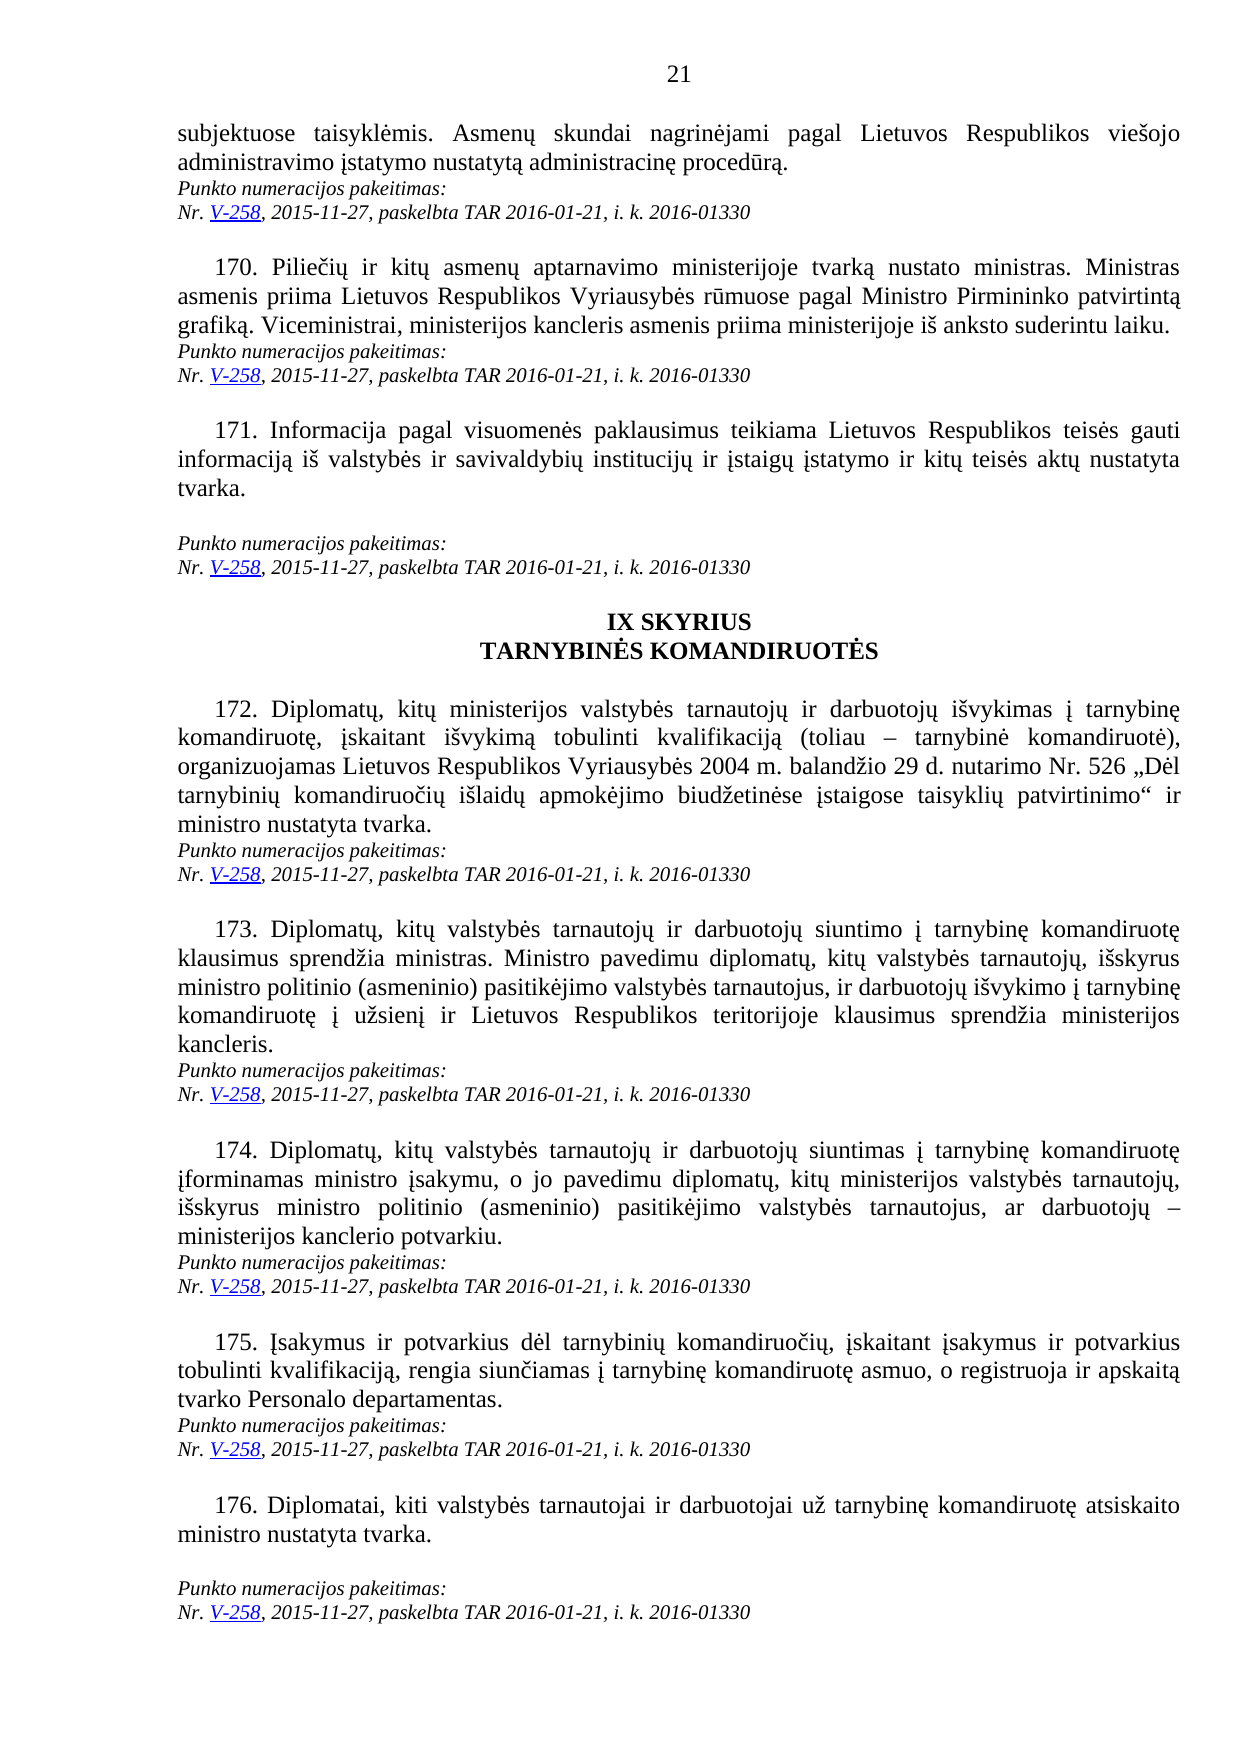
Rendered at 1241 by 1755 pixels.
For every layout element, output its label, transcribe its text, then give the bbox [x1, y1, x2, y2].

text 172. Diplomatų, kitų ministerijos valstybės tarnautojų ir darbuotojų išvykimas į tarnybinę komandiruotę, įskaitant išvykimą tobulinti kvalifikaciją (toliau – tarnybinė komandiruotė), organizuojamas Lietuvos Respublikos Vyriausybės 2004 m. balandžio 29 d. nutarimo Nr. 526 „Dėl tarnybinių komandiruočių išlaidų apmokėjimo biudžetinėse įstaigose taisyklių patvirtinimo“ ir ministro nustatyta tvarka. [177, 694, 1181, 837]
text Punkto numeracijos pakeitimas: [177, 1576, 1181, 1600]
text IX SKYRIUS [177, 607, 1181, 636]
text Punkto numeracijos pakeitimas: [177, 1413, 1181, 1437]
text Nr. V-258, 2015-11-27, paskelbta TAR 2016-01-21, i. k. 2016-01330 [177, 1082, 1181, 1106]
text subjektuose taisyklėmis. Asmenų skundai nagrinėjami pagal Lietuvos Respublikos viešojo administravimo įstatymo nustatytą administracinę procedūrą. [177, 118, 1181, 176]
text Punkto numeracijos pakeitimas: [177, 531, 1181, 555]
text Nr. V-258, 2015-11-27, paskelbta TAR 2016-01-21, i. k. 2016-01330 [177, 862, 1181, 886]
text 176. Diplomatai, kiti valstybės tarnautojai ir darbuotojai už tarnybinę komandiruotę atsiskaito ministro nustatyta tvarka. [177, 1490, 1181, 1547]
text 171. Informacija pagal visuomenės paklausimus teikiama Lietuvos Respublikos teisės gauti informaciją iš valstybės ir savivaldybių institucijų ir įstaigų įstatymo ir kitų teisės aktų nustatyta tvarka. [177, 416, 1181, 502]
text 174. Diplomatų, kitų valstybės tarnautojų ir darbuotojų siuntimas į tarnybinę komandiruotę įforminamas ministro įsakymu, o jo pavedimu diplomatų, kitų ministerijos valstybės tarnautojų, išskyrus ministro politinio (asmeninio) pasitikėjimo valstybės tarnautojus, ar darbuotojų – ministerijos kanclerio potvarkiu. [177, 1135, 1181, 1250]
text Punkto numeracijos pakeitimas: [177, 339, 1181, 363]
text Punkto numeracijos pakeitimas: [177, 837, 1181, 862]
text 170. Piliečių ir kitų asmenų aptarnavimo ministerijoje tvarką nustato ministras. Ministras asmenis priima Lietuvos Respublikos Vyriausybės rūmuose pagal Ministro Pirmininko patvirtintą grafiką. Viceministrai, ministerijos kancleris asmenis priima ministerijoje iš anksto suderintu laiku. [177, 252, 1181, 339]
text Punkto numeracijos pakeitimas: [177, 176, 1181, 200]
text Nr. V-258, 2015-11-27, paskelbta TAR 2016-01-21, i. k. 2016-01330 [177, 555, 1181, 579]
text Nr. V-258, 2015-11-27, paskelbta TAR 2016-01-21, i. k. 2016-01330 [177, 1437, 1181, 1461]
text Nr. V-258, 2015-11-27, paskelbta TAR 2016-01-21, i. k. 2016-01330 [177, 200, 1181, 224]
text 173. Diplomatų, kitų valstybės tarnautojų ir darbuotojų siuntimo į tarnybinę komandiruotę klausimus sprendžia ministras. Ministro pavedimu diplomatų, kitų valstybės tarnautojų, išskyrus ministro politinio (asmeninio) pasitikėjimo valstybės tarnautojus, ir darbuotojų išvykimo į tarnybinę komandiruotę į užsienį ir Lietuvos Respublikos teritorijoje klausimus sprendžia ministerijos kancleris. [177, 914, 1181, 1058]
text 175. Įsakymus ir potvarkius dėl tarnybinių komandiruočių, įskaitant įsakymus ir potvarkius tobulinti kvalifikaciją, rengia siunčiamas į tarnybinę komandiruotę asmuo, o registruoja ir apskaitą tvarko Personalo departamentas. [177, 1327, 1181, 1413]
text TARNYBINĖS KOMANDIRUOTĖS [177, 636, 1181, 665]
text Nr. V-258, 2015-11-27, paskelbta TAR 2016-01-21, i. k. 2016-01330 [177, 363, 1181, 387]
text Nr. V-258, 2015-11-27, paskelbta TAR 2016-01-21, i. k. 2016-01330 [177, 1274, 1181, 1298]
text Nr. V-258, 2015-11-27, paskelbta TAR 2016-01-21, i. k. 2016-01330 [177, 1600, 1181, 1624]
text Punkto numeracijos pakeitimas: [177, 1058, 1181, 1082]
text Punkto numeracijos pakeitimas: [177, 1250, 1181, 1274]
